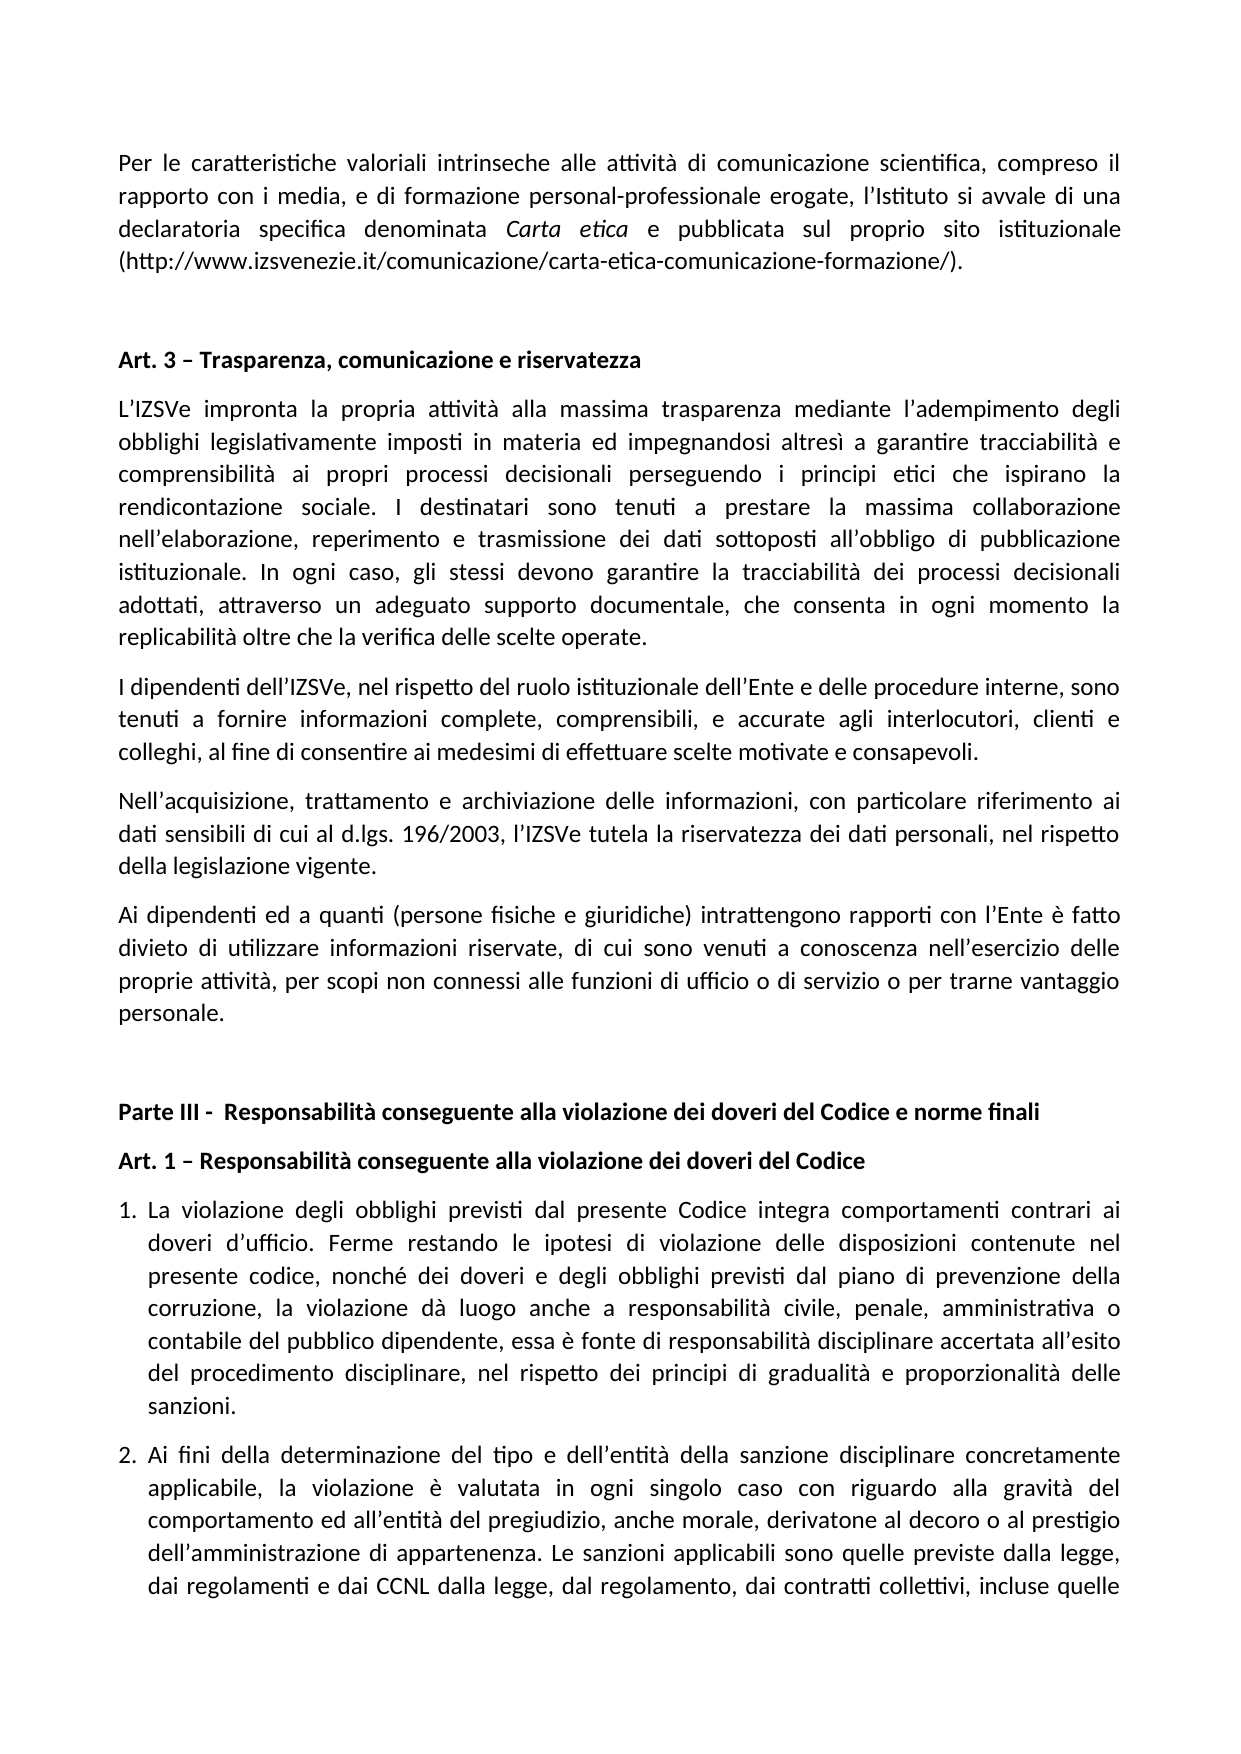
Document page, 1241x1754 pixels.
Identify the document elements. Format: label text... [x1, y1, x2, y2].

text Art. 1 – Responsabilità conseguente alla violazione dei doveri del Codice [118, 1145, 1122, 1176]
text Per le caratteristiche valoriali intrinseche alle attività di comunicazione scientifica, compreso il rapporto con i media, e di formazione personal-professionale erogate, l’Istituto si avvale di una declaratoria specifica denominata Carta etica e pubblicata sul proprio sito istituzionale (http://www.izsvenezie.it/comunicazione/carta-etica-comunicazione-formazione/). [118, 148, 1122, 276]
list Ai fini della determinazione del tipo e dell’entità della sanzione disciplinare concretamente applicabile, la violazione è valutata in ogni singolo caso con riguardo alla gravità del comportamento ed all’entità del pregiudizio, anche morale, derivatone al decoro o al prestigio dell’amministrazione di appartenenza. Le sanzioni applicabili sono quelle previste dalla legge, dai regolamenti e dai CCNL dalla legge, dal regolamento, dai contratti collettivi, incluse quelle [118, 1439, 1122, 1600]
text I dipendenti dell’IZSVe, nel rispetto del ruolo istituzionale dell’Ente e delle procedure interne, sono tenuti a fornire informazioni complete, comprensibili, e accurate agli interlocutori, clienti e colleghi, al fine di consentire ai medesimi di effettuare scelte motivate e consapevoli. [118, 671, 1122, 766]
text Ai dipendenti ed a quanti (persone fisiche e giuridiche) intrattengono rapporti con l’Ente è fatto divieto di utilizzare informazioni riservate, di cui sono venuti a conoscenza nell’esercizio delle proprie attività, per scopi non connessi alle funzioni di ufficio o di servizio o per trarne vantaggio personale. [118, 900, 1122, 1028]
text Art. 3 – Trasparenza, comunicazione e riservatezza [118, 344, 1122, 374]
text Parte III - Responsabilità conseguente alla violazione dei doveri del Codice e norme finali [118, 1096, 1122, 1127]
list La violazione degli obblighi previsti dal presente Codice integra comportamenti contrari ai doveri d’ufficio. Ferme restando le ipotesi di violazione delle disposizioni contenute nel presente codice, nonché dei doveri e degli obblighi previsti dal piano di prevenzione della corruzione, la violazione dà luogo anche a responsabilità civile, penale, amministrativa o contabile del pubblico dipendente, essa è fonte di responsabilità disciplinare accertata all’esito del procedimento disciplinare, nel rispetto dei principi di gradualità e proporzionalità delle sanzioni. [118, 1194, 1122, 1421]
text Nell’acquisizione, trattamento e archiviazione delle informazioni, con particolare riferimento ai dati sensibili di cui al d.lgs. 196/2003, l’IZSVe tutela la riservatezza dei dati personali, nel rispetto della legislazione vigente. [118, 785, 1122, 881]
text L’IZSVe impronta la propria attività alla massima trasparenza mediante l’adempimento degli obblighi legislativamente imposti in materia ed impegnandosi altresì a garantire tracciabilità e comprensibilità ai propri processi decisionali perseguendo i principi etici che ispirano la rendicontazione sociale. I destinatari sono tenuti a prestare la massima collaborazione nell’elaborazione, reperimento e trasmissione dei dati sottoposti all’obbligo di pubblicazione istituzionale. In ogni caso, gli stessi devono garantire la tracciabilità dei processi decisionali adottati, attraverso un adeguato supporto documentale, che consenta in ogni momento la replicabilità oltre che la verifica delle scelte operate. [118, 393, 1122, 652]
